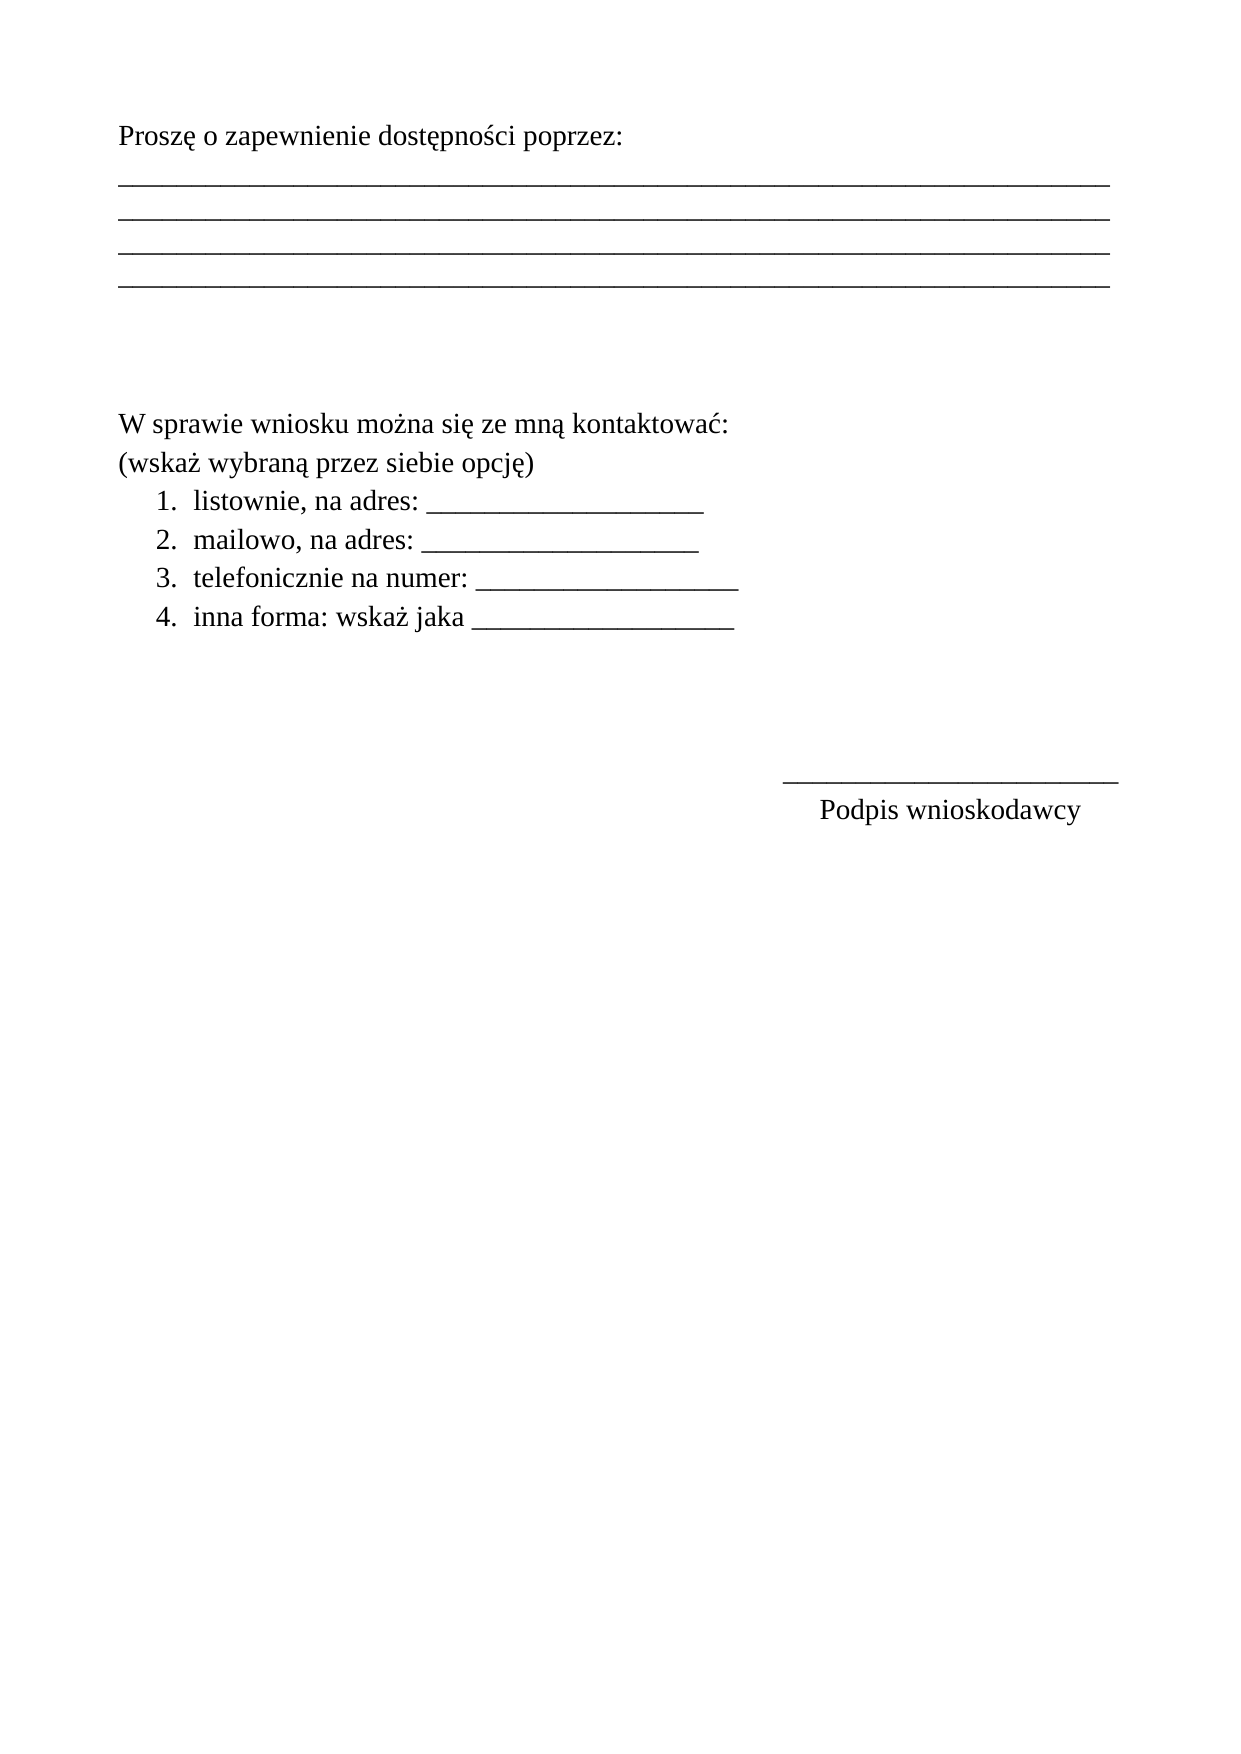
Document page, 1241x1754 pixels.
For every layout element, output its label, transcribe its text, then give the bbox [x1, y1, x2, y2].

list mailowo, na adres: ___________________ [156, 522, 1122, 556]
list telefonicznie na numer: __________________ [156, 561, 1122, 594]
list inna forma: wskaż jaka __________________ [156, 599, 1122, 633]
text _______________________ [118, 753, 1122, 787]
list listownie, na adres: ___________________ [156, 483, 1122, 517]
text Proszę o zapewnienie dostępności poprzez: [118, 118, 1122, 152]
text ________________________________________________________________________________________________________________________________________________________________________________________________________________________________________________________________________________ [118, 157, 1122, 291]
text Podpis wnioskodawcy [783, 792, 1122, 825]
text (wskaż wybraną przez siebie opcję) [118, 445, 1122, 478]
text W sprawie wniosku można się ze mną kontaktować: [118, 406, 1122, 440]
